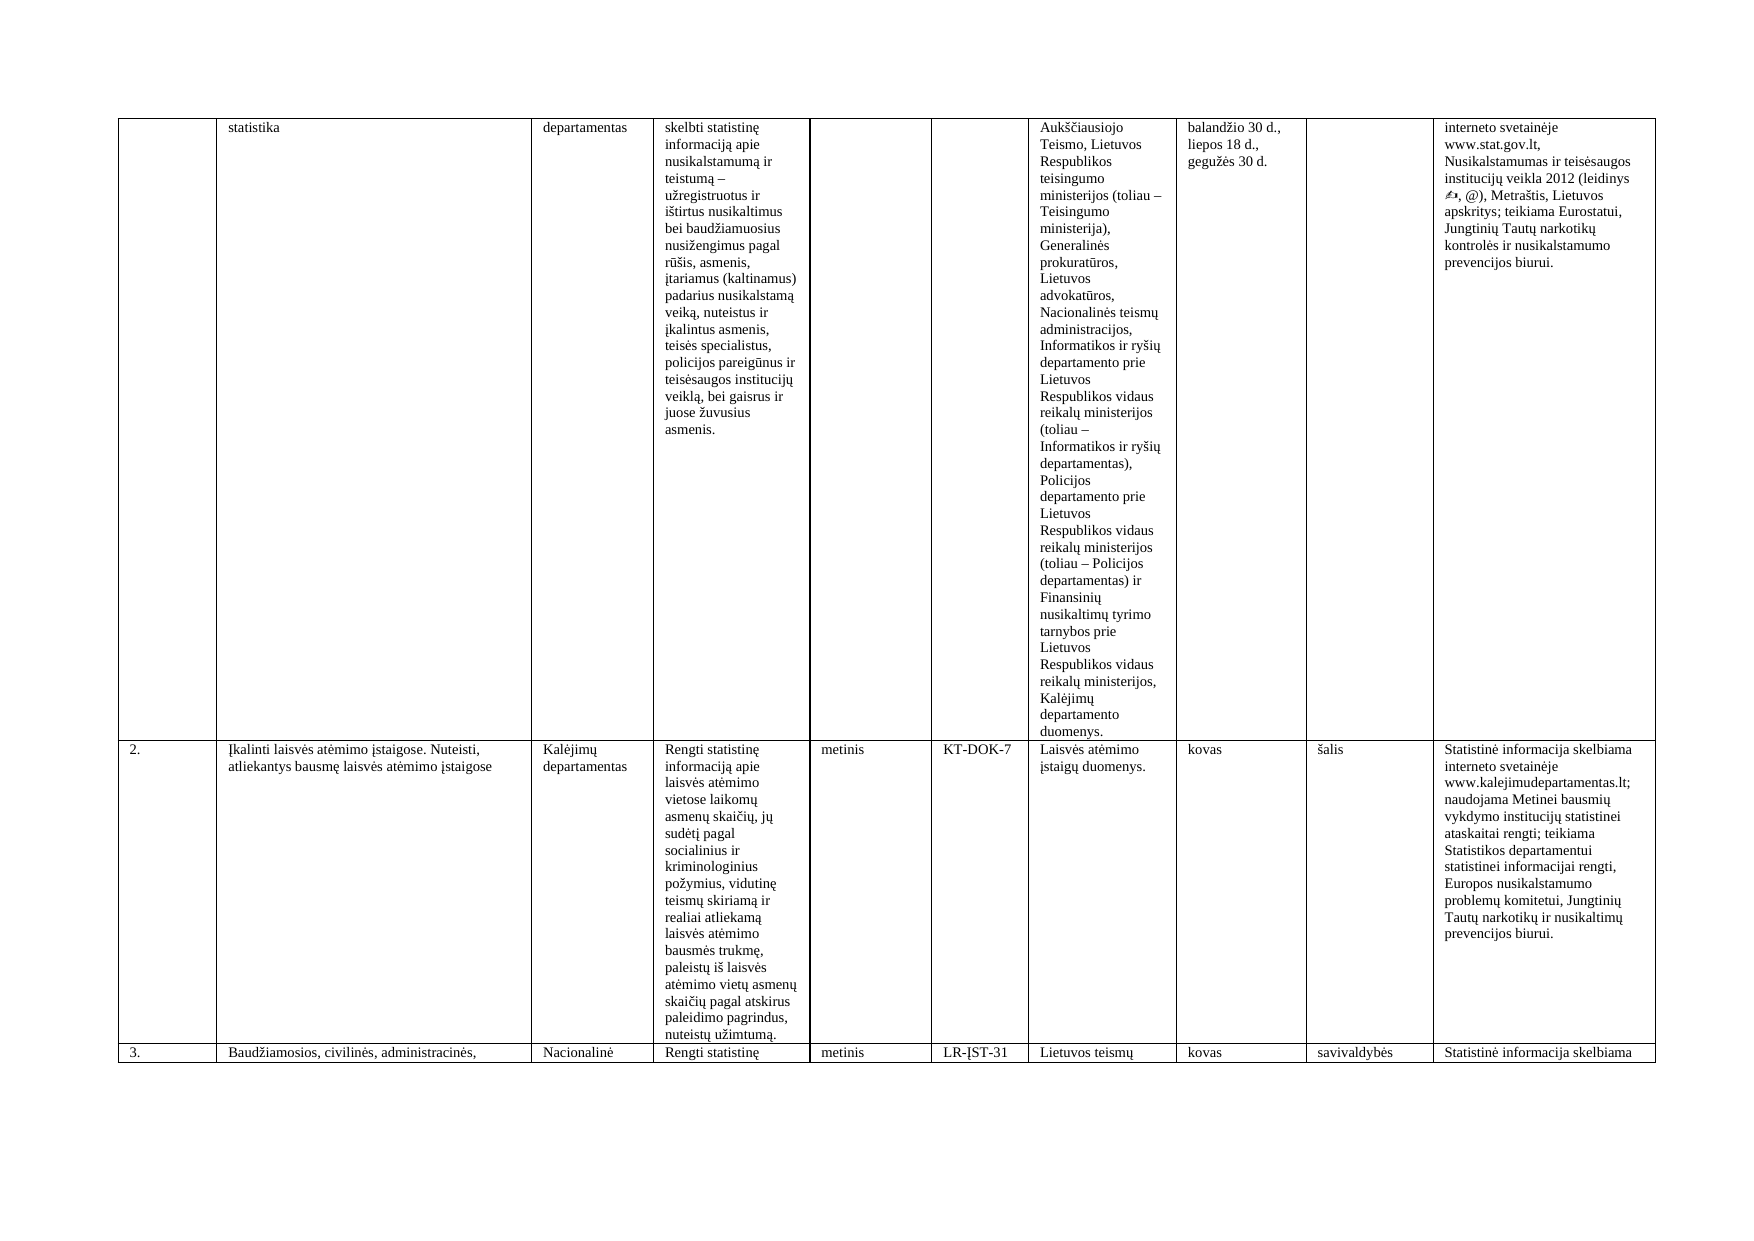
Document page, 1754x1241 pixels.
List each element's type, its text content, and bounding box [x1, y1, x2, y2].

table_cell Baudžiamosios, civilinės, administracinės, [217, 1044, 531, 1062]
table_cell Rengti statistinę [654, 1044, 809, 1062]
table_cell šalis [1307, 741, 1433, 1043]
table_cell departamentas [532, 119, 653, 740]
table_cell KT-DOK-7 [932, 741, 1028, 1043]
table_cell [811, 119, 931, 740]
table_cell LR-ĮST-31 [932, 1044, 1028, 1062]
table_cell Įkalinti laisvės atėmimo įstaigose. Nuteisti, atliekantys bausmę laisvės atėmimo įstaigose [217, 741, 531, 1043]
table_cell Rengti statistinę informaciją apie laisvės atėmimo vietose laikomų asmenų skaičių, jų sudėtį pagal socialinius ir kriminologinius požymius, vidutinę teismų skiriamą ir realiai atliekamą laisvės atėmimo bausmės trukmę, paleistų iš laisvės atėmimo vietų asmenų skaičių pagal atskirus paleidimo pagrindus, nuteistų užimtumą. [654, 741, 809, 1043]
table_cell Aukščiausiojo Teismo, Lietuvos Respublikos teisingumo ministerijos (toliau – Teisingumo ministerija), Generalinės prokuratūros, Lietuvos advokatūros, Nacionalinės teismų administracijos, Informatikos ir ryšių departamento prie Lietuvos Respublikos vidaus reikalų ministerijos (toliau – Informatikos ir ryšių departamentas), Policijos departamento prie Lietuvos Respublikos vidaus reikalų ministerijos (toliau – Policijos departamentas) ir Finansinių nusikaltimų tyrimo tarnybos prie Lietuvos Respublikos vidaus reikalų ministerijos, Kalėjimų departamento duomenys. [1029, 119, 1176, 740]
table_cell 2. [119, 741, 216, 1043]
table_cell [932, 119, 1028, 740]
table_cell statistika [217, 119, 531, 740]
table_cell kovas [1177, 1044, 1306, 1062]
table_cell metinis [811, 741, 931, 1043]
table_cell savivaldybės [1307, 1044, 1433, 1062]
table_cell [119, 119, 216, 740]
table_cell Laisvės atėmimo įstaigų duomenys. [1029, 741, 1176, 1043]
table_cell Statistinė informacija skelbiama interneto svetainėje www.kalejimudepartamentas.lt; naudojama Metinei bausmių vykdymo institucijų statistinei ataskaitai rengti; teikiama Statistikos departamentui statistinei informacijai rengti, Europos nusikalstamumo problemų komitetui, Jungtinių Tautų narkotikų ir nusikaltimų prevencijos biurui. [1434, 741, 1655, 1043]
table_cell Lietuvos teismų [1029, 1044, 1176, 1062]
table_cell metinis [811, 1044, 931, 1062]
table_cell [1307, 119, 1433, 740]
table_cell skelbti statistinę informaciją apie nusikalstamumą ir teistumą – užregistruotus ir ištirtus nusikaltimus bei baudžiamuosius nusižengimus pagal rūšis, asmenis, įtariamus (kaltinamus) padarius nusikalstamą veiką, nuteistus ir įkalintus asmenis, teisės specialistus, policijos pareigūnus ir teisėsaugos institucijų veiklą, bei gaisrus ir juose žuvusius asmenis. [654, 119, 809, 740]
table_cell kovas [1177, 741, 1306, 1043]
table_cell Kalėjimų departamentas [532, 741, 653, 1043]
table_cell 3. [119, 1044, 216, 1062]
table_cell Statistinė informacija skelbiama interneto svetainėje www.stat.gov.lt, Nusikalstamumas ir teisėsaugos institucijų veikla 2012 (leidinys [_|_], @), Metraštis, Lietuvos apskritys; teikiama Eurostatui, Jungtinių Tautų narkotikų kontrolės ir nusikalstamumo prevencijos biurui. [1434, 119, 1655, 740]
table_cell balandžio 30 d., liepos 18 d., gegužės 30 d. [1177, 119, 1306, 740]
table_cell Nacionalinė [532, 1044, 653, 1062]
